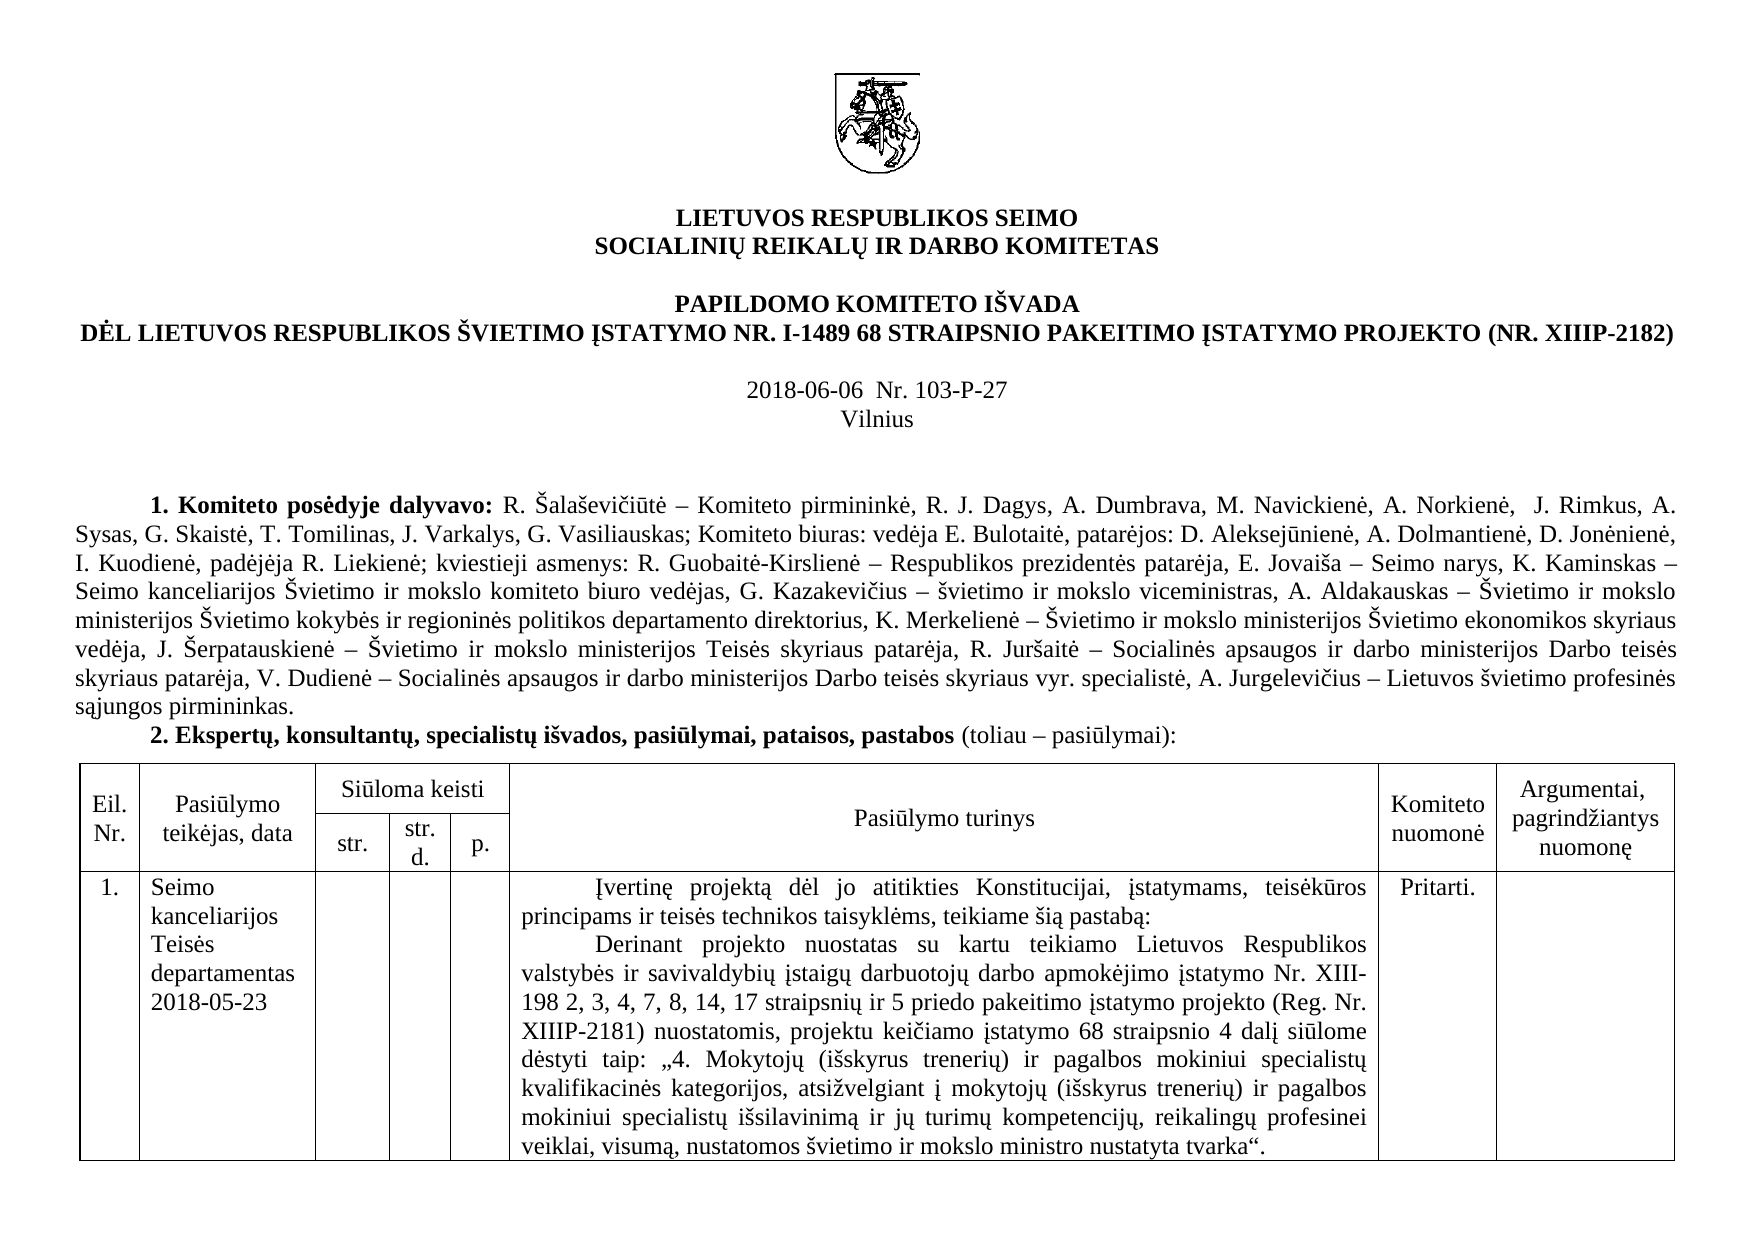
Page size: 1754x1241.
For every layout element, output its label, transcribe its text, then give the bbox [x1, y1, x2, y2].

table_cell 1. [81, 872, 139, 1159]
text 1. Komiteto posėdyje dalyvavo: R. Šalaševičiūtė – Komiteto pirmininkė, R. J. Dagys, A. Dumbrava, M. Navickienė, A. Norkienė, J. Rimkus, A. Sysas, G. Skaistė, T. Tomilinas, J. Varkalys, G. Vasiliauskas; Komiteto biuras: vedėja E. Bulotaitė, patarėjos: D. Aleksejūnienė, A. Dolmantienė, D. Jonėnienė, I. Kuodienė, padėjėja R. Liekienė; kviestieji asmenys: R. Guobaitė-Kirslienė – Respublikos prezidentės patarėja, E. Jovaiša – Seimo narys, K. Kaminskas – Seimo kanceliarijos Švietimo ir mokslo komiteto biuro vedėjas, G. Kazakevičius – švietimo ir mokslo viceministras, A. Aldakauskas – Švietimo ir mokslo ministerijos Švietimo kokybės ir regioninės politikos departamento direktorius, K. Merkelienė – Švietimo ir mokslo ministerijos Švietimo ekonomikos skyriaus vedėja, J. Šerpatauskienė – Švietimo ir mokslo ministerijos Teisės skyriaus patarėja, R. Juršaitė – Socialinės apsaugos ir darbo ministerijos Darbo teisės skyriaus patarėja, V. Dudienė – Socialinės apsaugos ir darbo ministerijos Darbo teisės skyriaus vyr. specialistė, A. Jurgelevičius – Lietuvos švietimo profesinės sąjungos pirmininkas. [75, 490, 1679, 720]
text 2. Ekspertų, konsultantų, specialistų išvados, pasiūlymai, pataisos, pastabos (toliau – pasiūlymai): [75, 720, 1679, 749]
table_cell p. [451, 814, 509, 871]
table_header Argumentai, pagrindžiantys nuomonę [1497, 764, 1674, 871]
table_header Pasiūlymo teikėjas, data [140, 764, 315, 871]
table_header Komiteto nuomonė [1379, 764, 1496, 871]
text Socialinių reikalų ir darbo komitetas [75, 231, 1679, 260]
table_cell Seimo kanceliarijos Teisės departamentas 2018-05-23 [140, 872, 315, 1159]
table_cell str. d. [390, 814, 450, 871]
table_cell [316, 872, 389, 1159]
table_cell [451, 872, 509, 1159]
text DĖL LIETUVOS RESPUBLIKOS ŠVIETIMO ĮSTATYMO NR. I-1489 68 STRAIPSNIO PAKEITIMO ĮSTATYMO PROJEKTO (NR. XIIIP-2182) [75, 318, 1679, 346]
table_header Siūloma keisti [316, 764, 509, 812]
text Vilnius [75, 404, 1679, 433]
table_cell Pritarti. [1379, 872, 1496, 1159]
table_cell [1497, 872, 1674, 1159]
text 2018-06-06 Nr. 103-P-27 [75, 375, 1679, 404]
table_header Pasiūlymo turinys [510, 764, 1378, 871]
text LIETUVOS RESPUBLIKOS SEIMO [75, 203, 1679, 231]
table_cell str. [316, 814, 389, 871]
text PAPILDOMO KOMITETO IŠVADA [75, 289, 1679, 318]
table_cell Įvertinę projektą dėl jo atitikties Konstitucijai, įstatymams, teisėkūros principams ir teisės technikos taisyklėms, teikiame šią pastabą: Derinant projekto nuostatas su kartu teikiamo Lietuvos Respublikos valstybės ir savivaldybių įstaigų darbuotojų darbo apmokėjimo įstatymo Nr. XIII-198 2, 3, 4, 7, 8, 14, 17 straipsnių ir 5 priedo pakeitimo įstatymo projekto (Reg. Nr. XIIIP-2181) nuostatomis, projektu keičiamo įstatymo 68 straipsnio 4 dalį siūlome dėstyti taip: „4. Mokytojų (išskyrus trenerių) ir pagalbos mokiniui specialistų kvalifikacinės kategorijos, atsižvelgiant į mokytojų (išskyrus trenerių) ir pagalbos mokiniui specialistų išsilavinimą ir jų turimų kompetencijų, reikalingų profesinei veiklai, visumą, nustatomos švietimo ir mokslo ministro nustatyta tvarka“. [510, 872, 1378, 1159]
table_cell [390, 872, 450, 1159]
table_header Eil. Nr. [81, 764, 139, 871]
